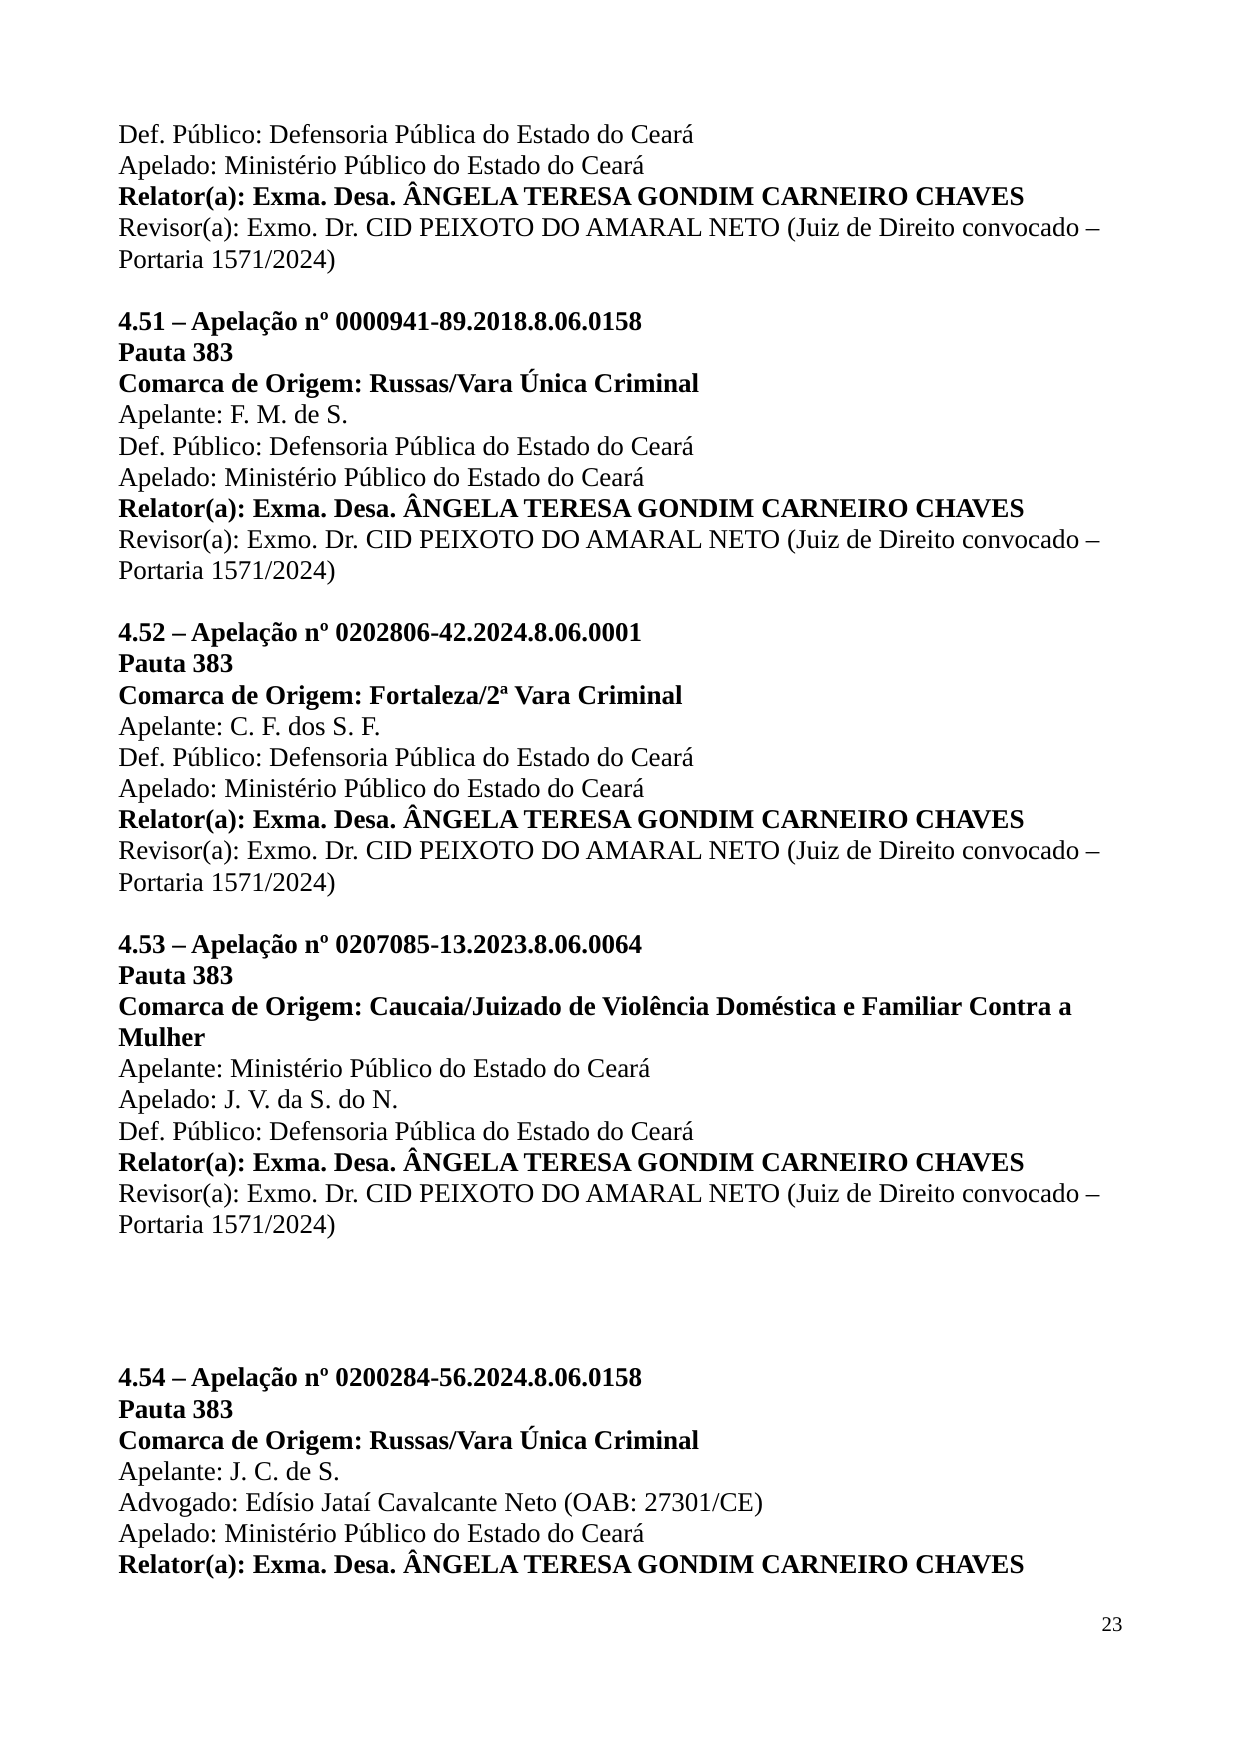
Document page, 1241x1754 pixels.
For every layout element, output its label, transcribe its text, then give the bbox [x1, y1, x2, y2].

text Def. Público: Defensoria Pública do Estado do Ceará [118, 429, 1122, 461]
text 4.52 – Apelação nº 0202806-42.2024.8.06.0001 [118, 616, 1122, 648]
text Revisor(a): Exmo. Dr. CID PEIXOTO DO AMARAL NETO (Juiz de Direito convocado – Portaria 1571/2024) [118, 523, 1122, 585]
text Relator(a): Exma. Desa. ÂNGELA TERESA GONDIM CARNEIRO CHAVES [118, 492, 1122, 523]
text Relator(a): Exma. Desa. ÂNGELA TERESA GONDIM CARNEIRO CHAVES [118, 803, 1122, 834]
text Relator(a): Exma. Desa. ÂNGELA TERESA GONDIM CARNEIRO CHAVES [118, 1146, 1122, 1177]
text Comarca de Origem: Russas/Vara Única Criminal [118, 367, 1122, 398]
text 4.54 – Apelação nº 0200284-56.2024.8.06.0158 [118, 1362, 1122, 1393]
text Apelado: J. V. da S. do N. [118, 1084, 1122, 1115]
text Apelante: C. F. dos S. F. [118, 710, 1122, 741]
text Relator(a): Exma. Desa. ÂNGELA TERESA GONDIM CARNEIRO CHAVES [118, 180, 1122, 212]
text Pauta 383 [118, 648, 1122, 679]
text Revisor(a): Exmo. Dr. CID PEIXOTO DO AMARAL NETO (Juiz de Direito convocado – Portaria 1571/2024) [118, 834, 1122, 897]
text Pauta 383 [118, 959, 1122, 990]
text Comarca de Origem: Caucaia/Juizado de Violência Doméstica e Familiar Contra a Mulher [118, 990, 1122, 1052]
text Def. Público: Defensoria Pública do Estado do Ceará [118, 118, 1122, 149]
text Apelado: Ministério Público do Estado do Ceará [118, 772, 1122, 803]
text Comarca de Origem: Russas/Vara Única Criminal [118, 1424, 1122, 1455]
text Pauta 383 [118, 1393, 1122, 1424]
text Apelado: Ministério Público do Estado do Ceará [118, 1517, 1122, 1548]
text Pauta 383 [118, 336, 1122, 367]
text Advogado: Edísio Jataí Cavalcante Neto (OAB: 27301/CE) [118, 1486, 1122, 1517]
text Def. Público: Defensoria Pública do Estado do Ceará [118, 741, 1122, 772]
text Revisor(a): Exmo. Dr. CID PEIXOTO DO AMARAL NETO (Juiz de Direito convocado – Portaria 1571/2024) [118, 212, 1122, 274]
text Apelante: J. C. de S. [118, 1455, 1122, 1486]
text 4.53 – Apelação nº 0207085-13.2023.8.06.0064 [118, 928, 1122, 959]
text Relator(a): Exma. Desa. ÂNGELA TERESA GONDIM CARNEIRO CHAVES [118, 1548, 1122, 1579]
text Comarca de Origem: Fortaleza/2ª Vara Criminal [118, 679, 1122, 710]
text Apelante: F. M. de S. [118, 398, 1122, 429]
text Revisor(a): Exmo. Dr. CID PEIXOTO DO AMARAL NETO (Juiz de Direito convocado – Portaria 1571/2024) [118, 1177, 1122, 1239]
text Apelado: Ministério Público do Estado do Ceará [118, 461, 1122, 492]
text Apelante: Ministério Público do Estado do Ceará [118, 1052, 1122, 1084]
text 4.51 – Apelação nº 0000941-89.2018.8.06.0158 [118, 305, 1122, 336]
text Def. Público: Defensoria Pública do Estado do Ceará [118, 1115, 1122, 1146]
text Apelado: Ministério Público do Estado do Ceará [118, 149, 1122, 180]
